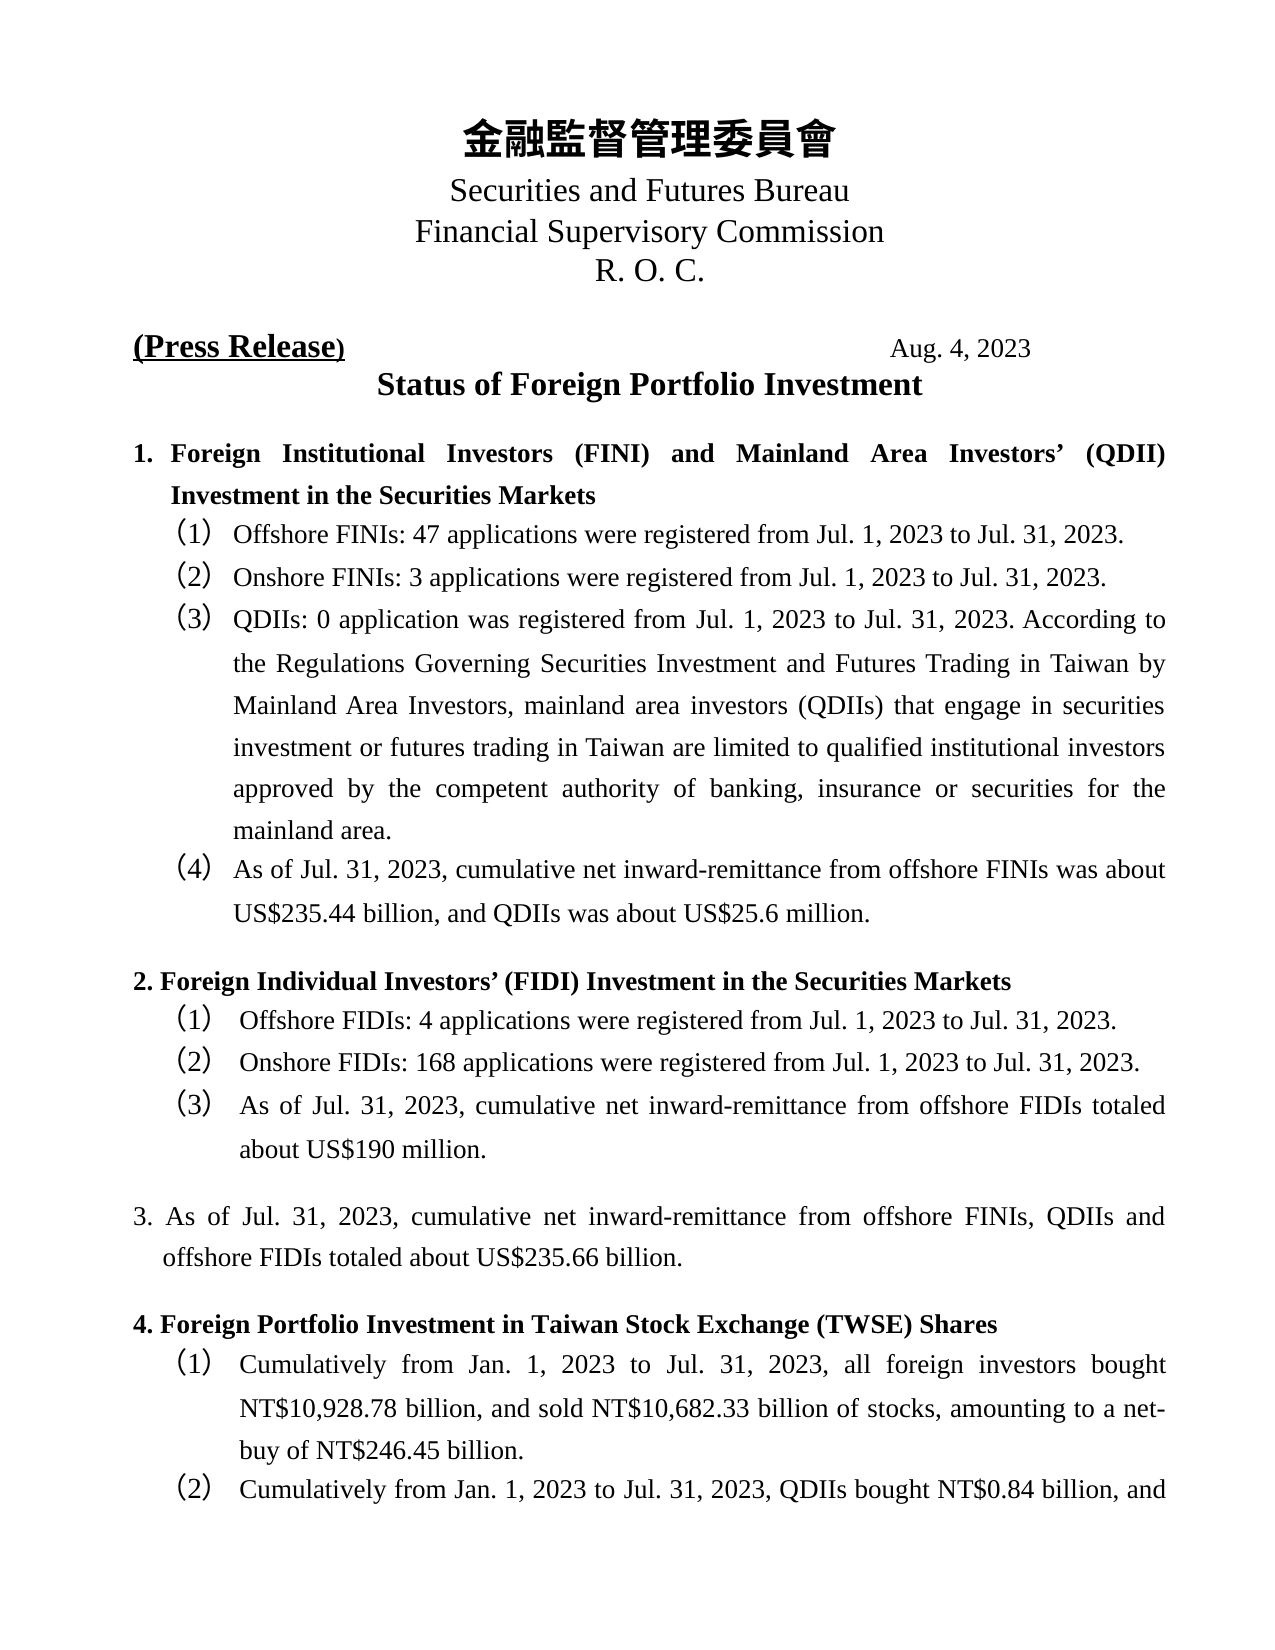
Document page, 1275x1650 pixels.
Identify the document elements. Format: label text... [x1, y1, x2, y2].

text 2. Foreign Individual Investors’ (FIDI) Investment in the Securities Markets [133, 954, 1167, 996]
list As of Jul. 31, 2023, cumulative net inward-remittance from offshore FIDIs totaled about US$190 million. [158, 1080, 1167, 1164]
list As of Jul. 31, 2023, cumulative net inward-remittance from offshore FINIs was about US$235.44 billion, and QDIIs was about US$25.6 million. [158, 845, 1167, 929]
text Status of Foreign Portfolio Investment [133, 364, 1167, 402]
list Onshore FIDIs: 168 applications were registered from Jul. 1, 2023 to Jul. 31, 2023. [158, 1038, 1167, 1080]
text 3. As of Jul. 31, 2023, cumulative net inward-remittance from offshore FINIs, QDIIs and offshore FIDIs totaled about US$235.66 billion. [133, 1189, 1167, 1273]
text (Press Release) Aug. 4, 2023 [133, 326, 1167, 364]
text 4. Foreign Portfolio Investment in Taiwan Stock Exchange (TWSE) Shares [133, 1298, 1167, 1339]
text Securities and Futures Bureau [133, 167, 1167, 208]
list Foreign Institutional Investors (FINI) and Mainland Area Investors’ (QDII) Investment in the Securities Markets [133, 427, 1167, 510]
text 金融監督管理委員會 [133, 106, 1167, 167]
list Cumulatively from Jan. 1, 2023 to Jul. 31, 2023, QDIIs bought NT$0.84 billion, and [158, 1465, 1167, 1507]
subtitle Financial Supervisory Commission [133, 208, 1167, 250]
list Cumulatively from Jan. 1, 2023 to Jul. 31, 2023, all foreign investors bought NT$10,928.78 billion, and sold NT$10,682.33 billion of stocks, amounting to a net-buy of NT$246.45 billion. [158, 1339, 1167, 1465]
list Onshore FINIs: 3 applications were registered from Jul. 1, 2023 to Jul. 31, 2023. [158, 552, 1167, 594]
list Offshore FINIs: 47 applications were registered from Jul. 1, 2023 to Jul. 31, 2023. [158, 510, 1167, 552]
subtitle R. O. C. [133, 250, 1167, 288]
list QDIIs: 0 application was registered from Jul. 1, 2023 to Jul. 31, 2023. According to the Regulations Governing Securities Investment and Futures Trading in Taiwan by Mainland Area Investors, mainland area investors (QDIIs) that engage in securities investment or futures trading in Taiwan are limited to qualified institutional investors approved by the competent authority of banking, insurance or securities for the mainland area. [158, 594, 1167, 845]
list Offshore FIDIs: 4 applications were registered from Jul. 1, 2023 to Jul. 31, 2023. [158, 996, 1167, 1038]
